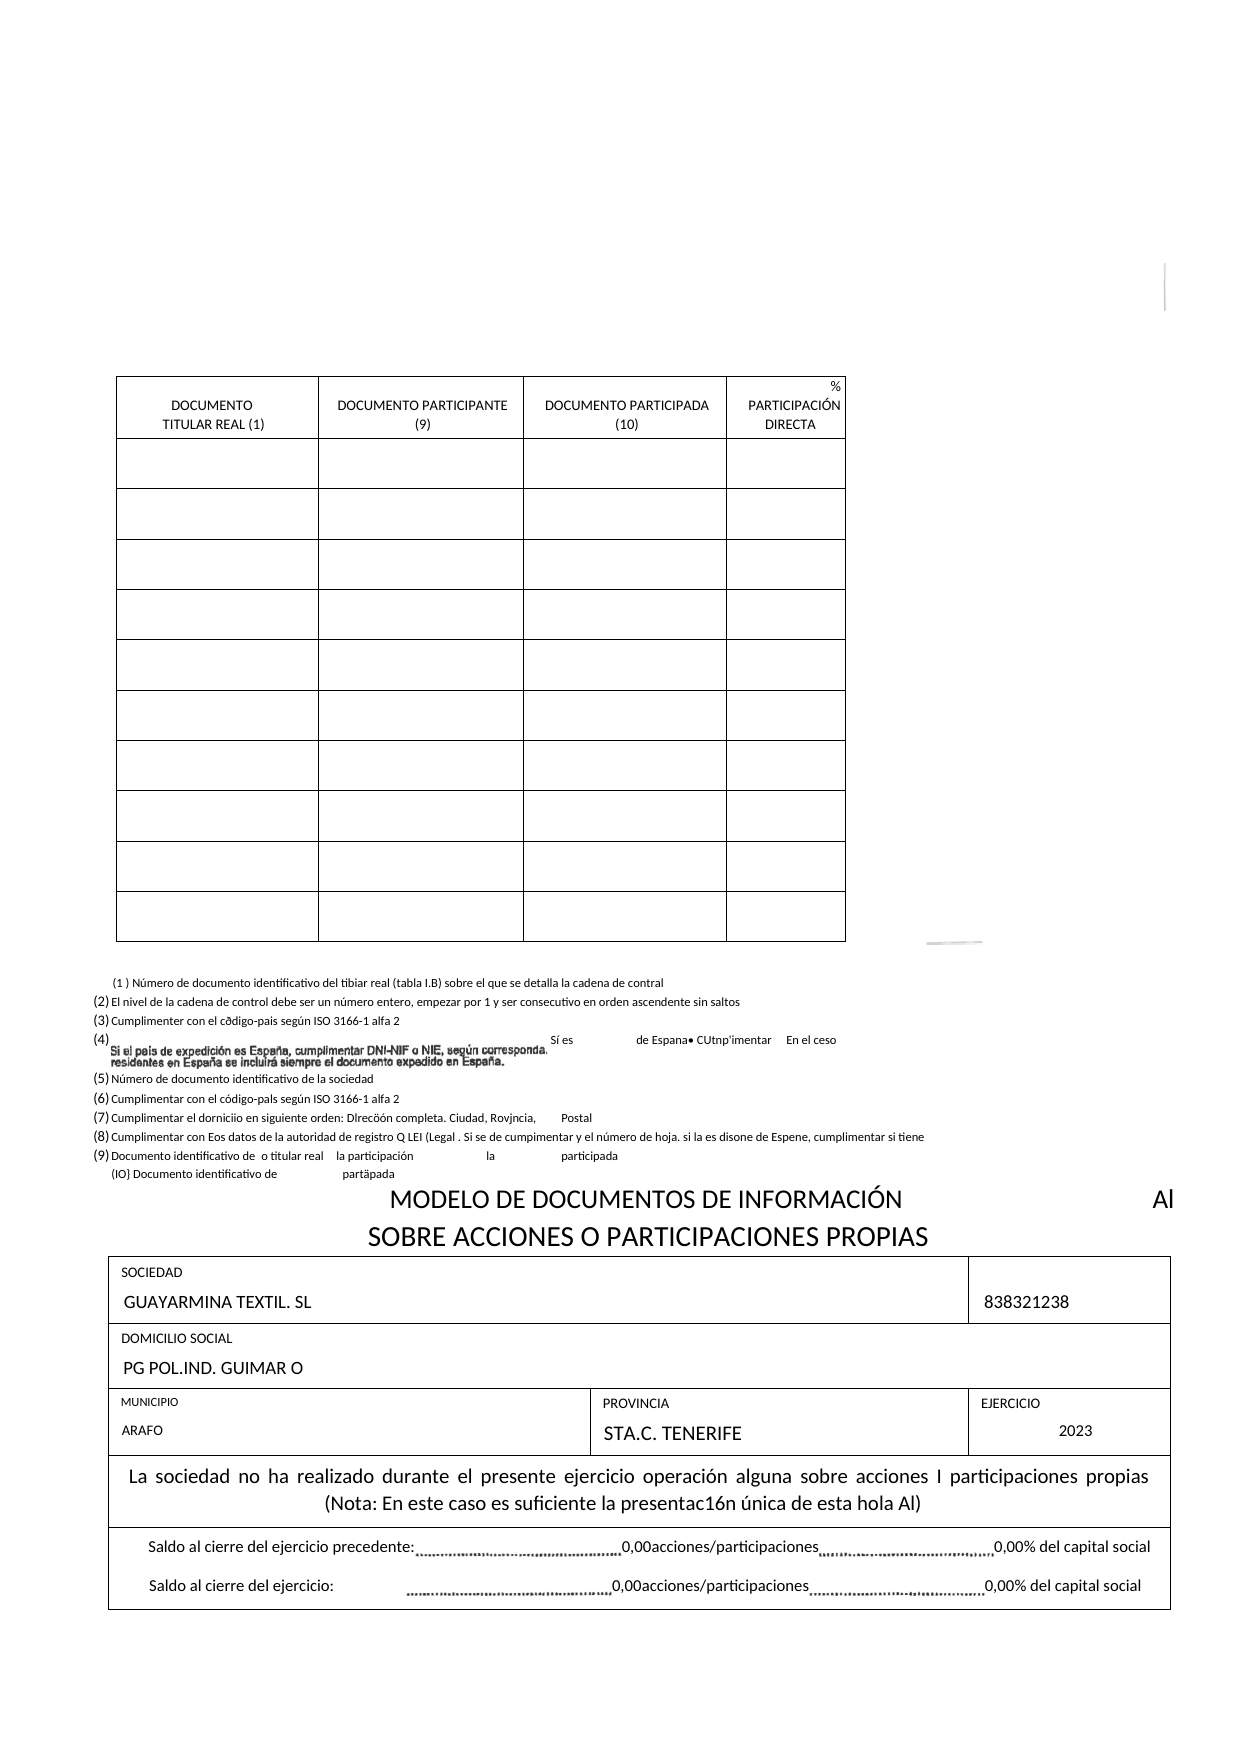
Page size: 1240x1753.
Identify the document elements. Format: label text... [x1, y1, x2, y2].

table_header % PARTICIPACIÓN DIRECTA [727, 377, 845, 438]
table_cell [727, 590, 845, 639]
table_cell [727, 540, 845, 589]
text MODELO DE DOCUMENTOS DE INFORMACIÓN Al [111, 1183, 1174, 1216]
table_cell [319, 439, 523, 488]
table_cell [117, 842, 318, 891]
table_cell [319, 842, 523, 891]
table_cell MUNICIPIO ARAFO [109, 1389, 590, 1455]
table_cell [524, 489, 726, 539]
table_header [1005, 263, 1166, 942]
table_cell [727, 791, 845, 841]
table_cell [117, 741, 318, 790]
table_cell [319, 741, 523, 790]
table_cell [524, 540, 726, 589]
table_cell La sociedad no ha realizado durante el presente ejercicio operación alguna sobre acciones I participaciones propias (Nota: En este caso es suficiente la presentac16n única de esta hola Al) [109, 1456, 1170, 1527]
table_cell [117, 540, 318, 589]
table_cell [727, 439, 845, 488]
table_cell [319, 691, 523, 740]
table_cell [117, 791, 318, 841]
table_cell [727, 691, 845, 740]
table_cell [319, 489, 523, 539]
table_cell [524, 741, 726, 790]
table_cell [524, 439, 726, 488]
table_header [116, 263, 1005, 942]
table_cell [727, 489, 845, 539]
table_cell [524, 691, 726, 740]
table_cell [117, 892, 318, 941]
table_cell [524, 590, 726, 639]
table_cell [727, 842, 845, 891]
text SOBRE ACCIONES O PARTICIPACIONES PROPIAS [368, 1218, 1174, 1254]
table_cell [117, 640, 318, 689]
table_cell [117, 691, 318, 740]
table_header DOCUMENTO PARTICIPADA (10) [524, 377, 726, 438]
table_cell [319, 791, 523, 841]
table_cell DOMICILIO SOCIAL PG POL.IND. GUIMAR O [109, 1324, 1170, 1388]
table_cell [319, 892, 523, 941]
table_cell [727, 741, 845, 790]
table_cell [117, 489, 318, 539]
table_cell EJERCICIO 2023 [969, 1389, 1170, 1455]
list Cumplimentar el dorniciio en siguiente orden: Dlrecöón completa. Ciudad, Rovjncia, Postal [93, 1108, 1174, 1126]
list Cumplimentar con el código-pals según ISO 3166-1 alfa 2 [93, 1089, 1174, 1107]
table_cell [319, 590, 523, 639]
list El nivel de la cadena de control debe ser un número entero, empezar por 1 y ser consecutivo en orden ascendente sin saltos [93, 992, 1174, 1010]
table_cell [727, 640, 845, 689]
table_cell [117, 439, 318, 488]
list Número de documento identificativo de la sociedad [93, 1069, 1174, 1087]
list Sí es de Espana• CUtnp'imentar En el ceso [93, 1030, 1174, 1068]
list Cumplimenter con el cðdigo-pais según ISO 3166-1 alfa 2 [93, 1011, 1174, 1029]
text (IO} Documento identificativo de partäpada [111, 1166, 1174, 1181]
table_cell [319, 540, 523, 589]
table_header 838321238 [969, 1257, 1170, 1323]
table_cell [727, 892, 845, 941]
table_cell [117, 590, 318, 639]
list Cumplimentar con Eos datos de la autoridad de registro Q LEI (Legal . Si se de cumpimentar y el número de hoja. si la es disone de Espene, cumplimentar si tiene [93, 1127, 1174, 1145]
table_cell [319, 640, 523, 689]
table_cell [524, 892, 726, 941]
table_cell [524, 640, 726, 689]
table_cell Saldo al cierre del ejercicio precedente: 0,00 acciones/participaciones 0,00 % del capital social Saldo al cierre del ejercicio: 0,00 acciones/participaciones 0,00 % del capital social [109, 1528, 1170, 1608]
table_header DOCUMENTO PARTICIPANTE (9) [319, 377, 523, 438]
list Documento identificativo de o titular real la participación la participada [93, 1147, 1174, 1164]
table_header DOCUMENTO TITULAR REAL (1) [117, 377, 318, 438]
text (1 ) Número de documento identificativo del tibiar real (tabla I.B) sobre el que se detalla la cadena de contral [112, 975, 1174, 991]
table_cell [524, 791, 726, 841]
table_cell PROVINCIA STA.C. TENERIFE [591, 1389, 968, 1455]
table_header SOCIEDAD GUAYARMINA TEXTIL. SL [109, 1257, 968, 1323]
table_cell [524, 842, 726, 891]
